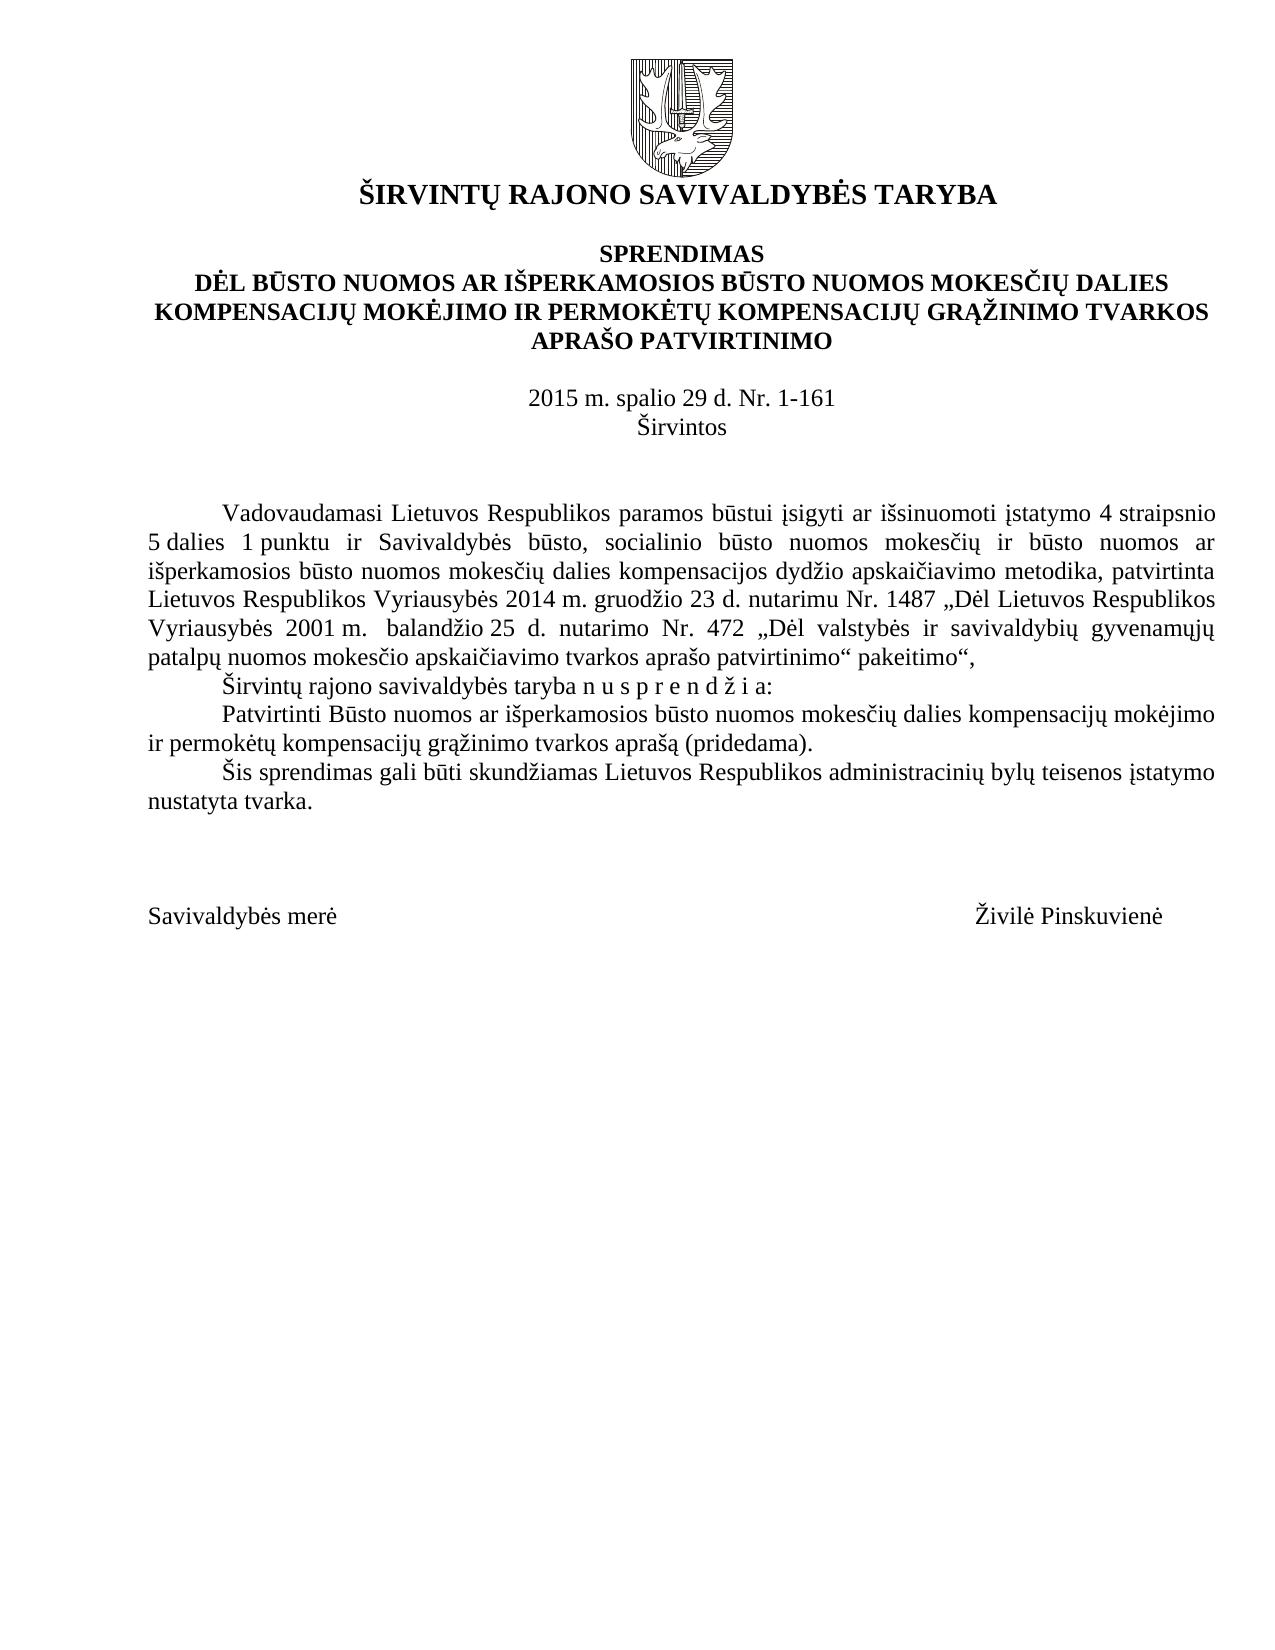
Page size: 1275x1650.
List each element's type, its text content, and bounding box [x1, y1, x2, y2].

text Širvintų rajono savivaldybės taryba nusprendžia: [148, 671, 1216, 699]
text 2015 m. spalio 29 d. Nr. 1-161 [148, 383, 1216, 412]
text ŠIRVINTŲ RAJONO SAVIVALDYBĖS TARYBA [148, 177, 1216, 211]
text Savivaldybės merė Živilė Pinskuvienė [148, 901, 1216, 929]
text Širvintos [148, 412, 1216, 441]
text DĖL BŪSTO NUOMOS AR IŠPERKAMOSIOS BŪSTO NUOMOS MOKESČIŲ DALIES KOMPENSACIJŲ MOKĖJIMO IR PERMOKĖTŲ KOMPENSACIJŲ GRĄŽINIMO TVARKOS APRAŠO PATVIRTINIMO [148, 268, 1216, 354]
text Šis sprendimas gali būti skundžiamas Lietuvos Respublikos administracinių bylų teisenos įstatymo nustatyta tvarka. [148, 757, 1216, 814]
text Vadovaudamasi Lietuvos Respublikos paramos būstui įsigyti ar išsinuomoti įstatymo 4 straipsnio 5 dalies 1 punktu ir Savivaldybės būsto, socialinio būsto nuomos mokesčių ir būsto nuomos ar išperkamosios būsto nuomos mokesčių dalies kompensacijos dydžio apskaičiavimo metodika, patvirtinta Lietuvos Respublikos Vyriausybės 2014 m. gruodžio 23 d. nutarimu Nr. 1487 „Dėl Lietuvos Respublikos Vyriausybės 2001 m. balandžio 25 d. nutarimo Nr. 472 „Dėl valstybės ir savivaldybių gyvenamųjų patalpų nuomos mokesčio apskaičiavimo tvarkos aprašo patvirtinimo“ pakeitimo“, [148, 498, 1216, 671]
text Patvirtinti Būsto nuomos ar išperkamosios būsto nuomos mokesčių dalies kompensacijų mokėjimo ir permokėtų kompensacijų grąžinimo tvarkos aprašą (pridedama). [148, 699, 1216, 757]
subtitle SPRENDIMAS [148, 239, 1216, 268]
